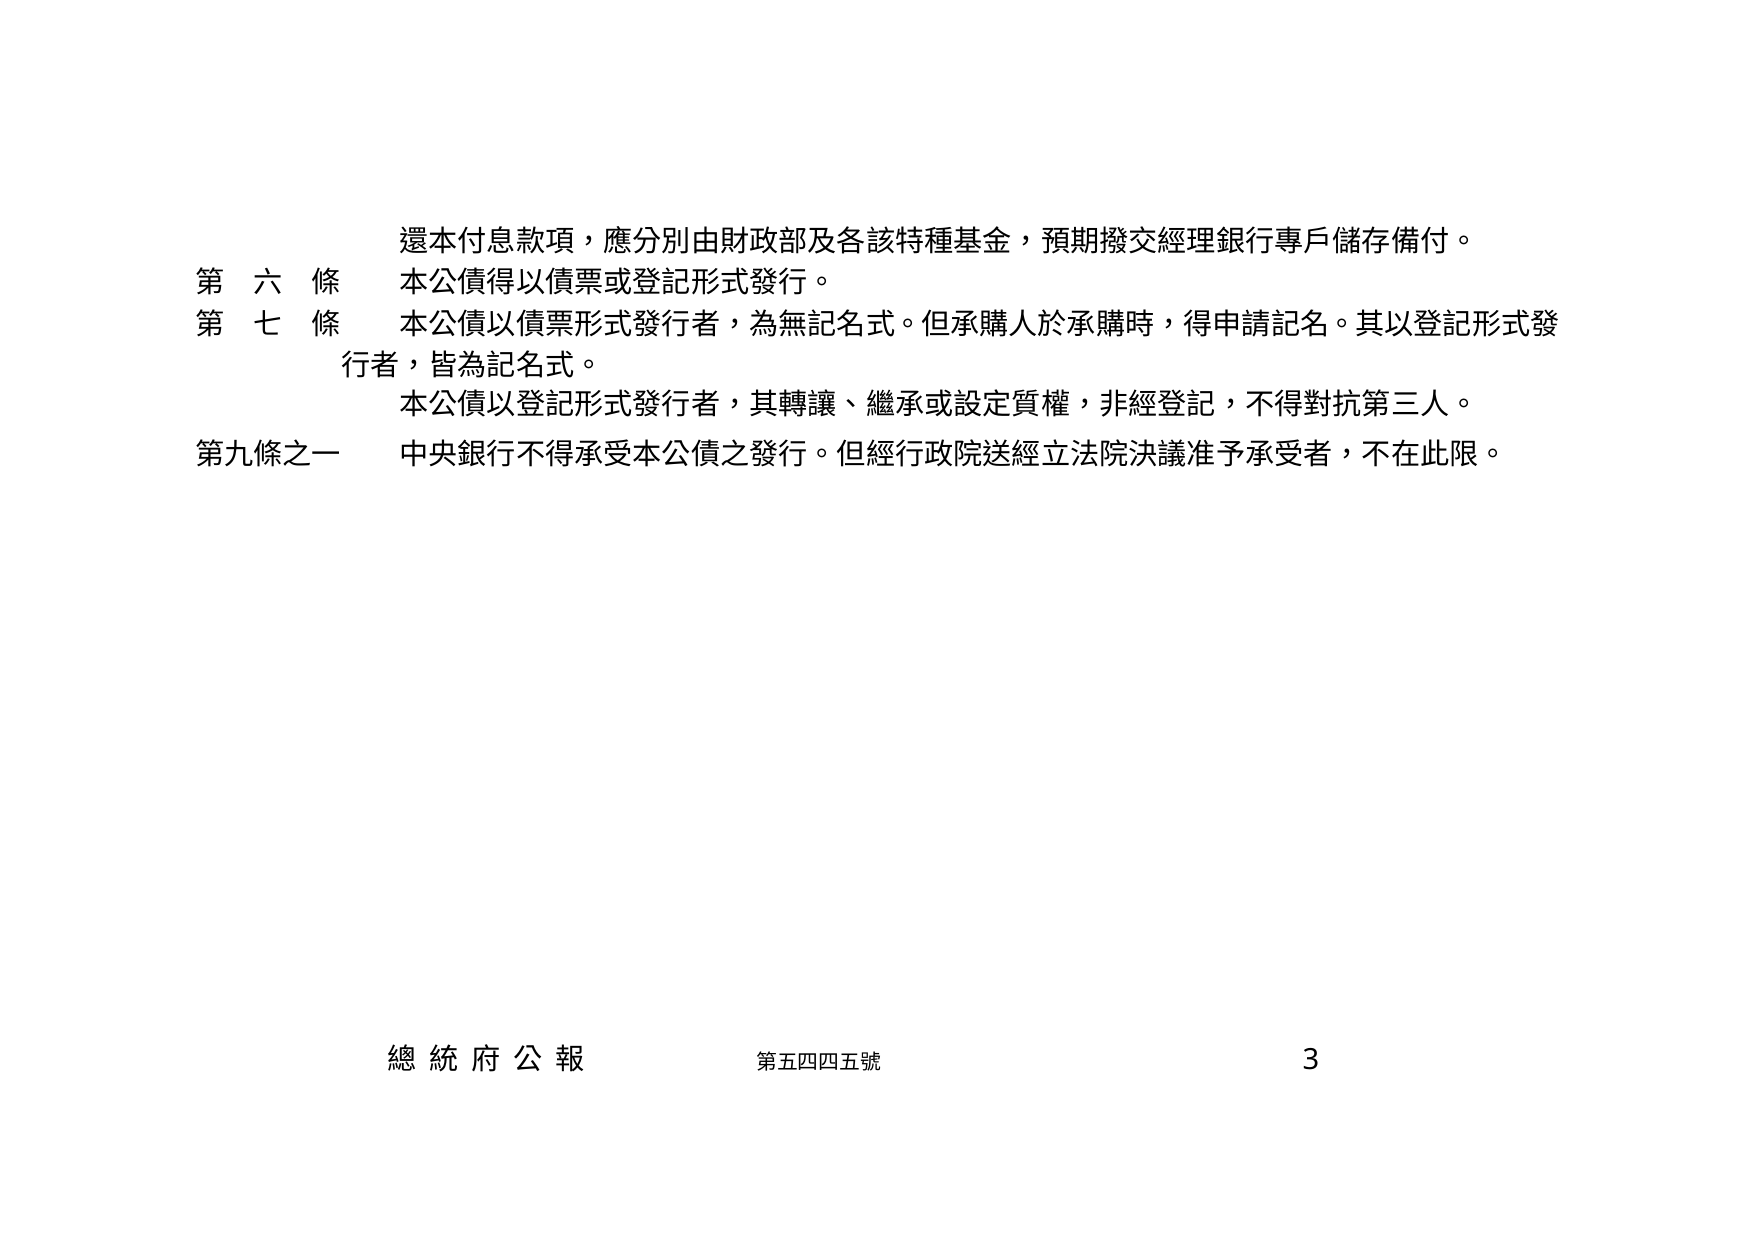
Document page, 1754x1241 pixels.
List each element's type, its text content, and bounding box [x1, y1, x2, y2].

text 第九條之一 中央銀行不得承受本公債之發行。但經行政院送經立法院決議准予承受者，不在此限。 [195, 434, 1559, 472]
text 第 七 條 本公債以債票形式發行者，為無記名式。但承購人於承購時，得申請記名。其以登記形式發行者，皆為記名式。 [195, 301, 1559, 384]
text 還本付息款項，應分別由財政部及各該特種基金，預期撥交經理銀行專戶儲存備付。 [341, 222, 1559, 259]
text 本公債以登記形式發行者，其轉讓、繼承或設定質權，非經登記，不得對抗第三人。 [341, 384, 1559, 422]
text 第 六 條 本公債得以債票或登記形式發行。 [195, 259, 1559, 301]
